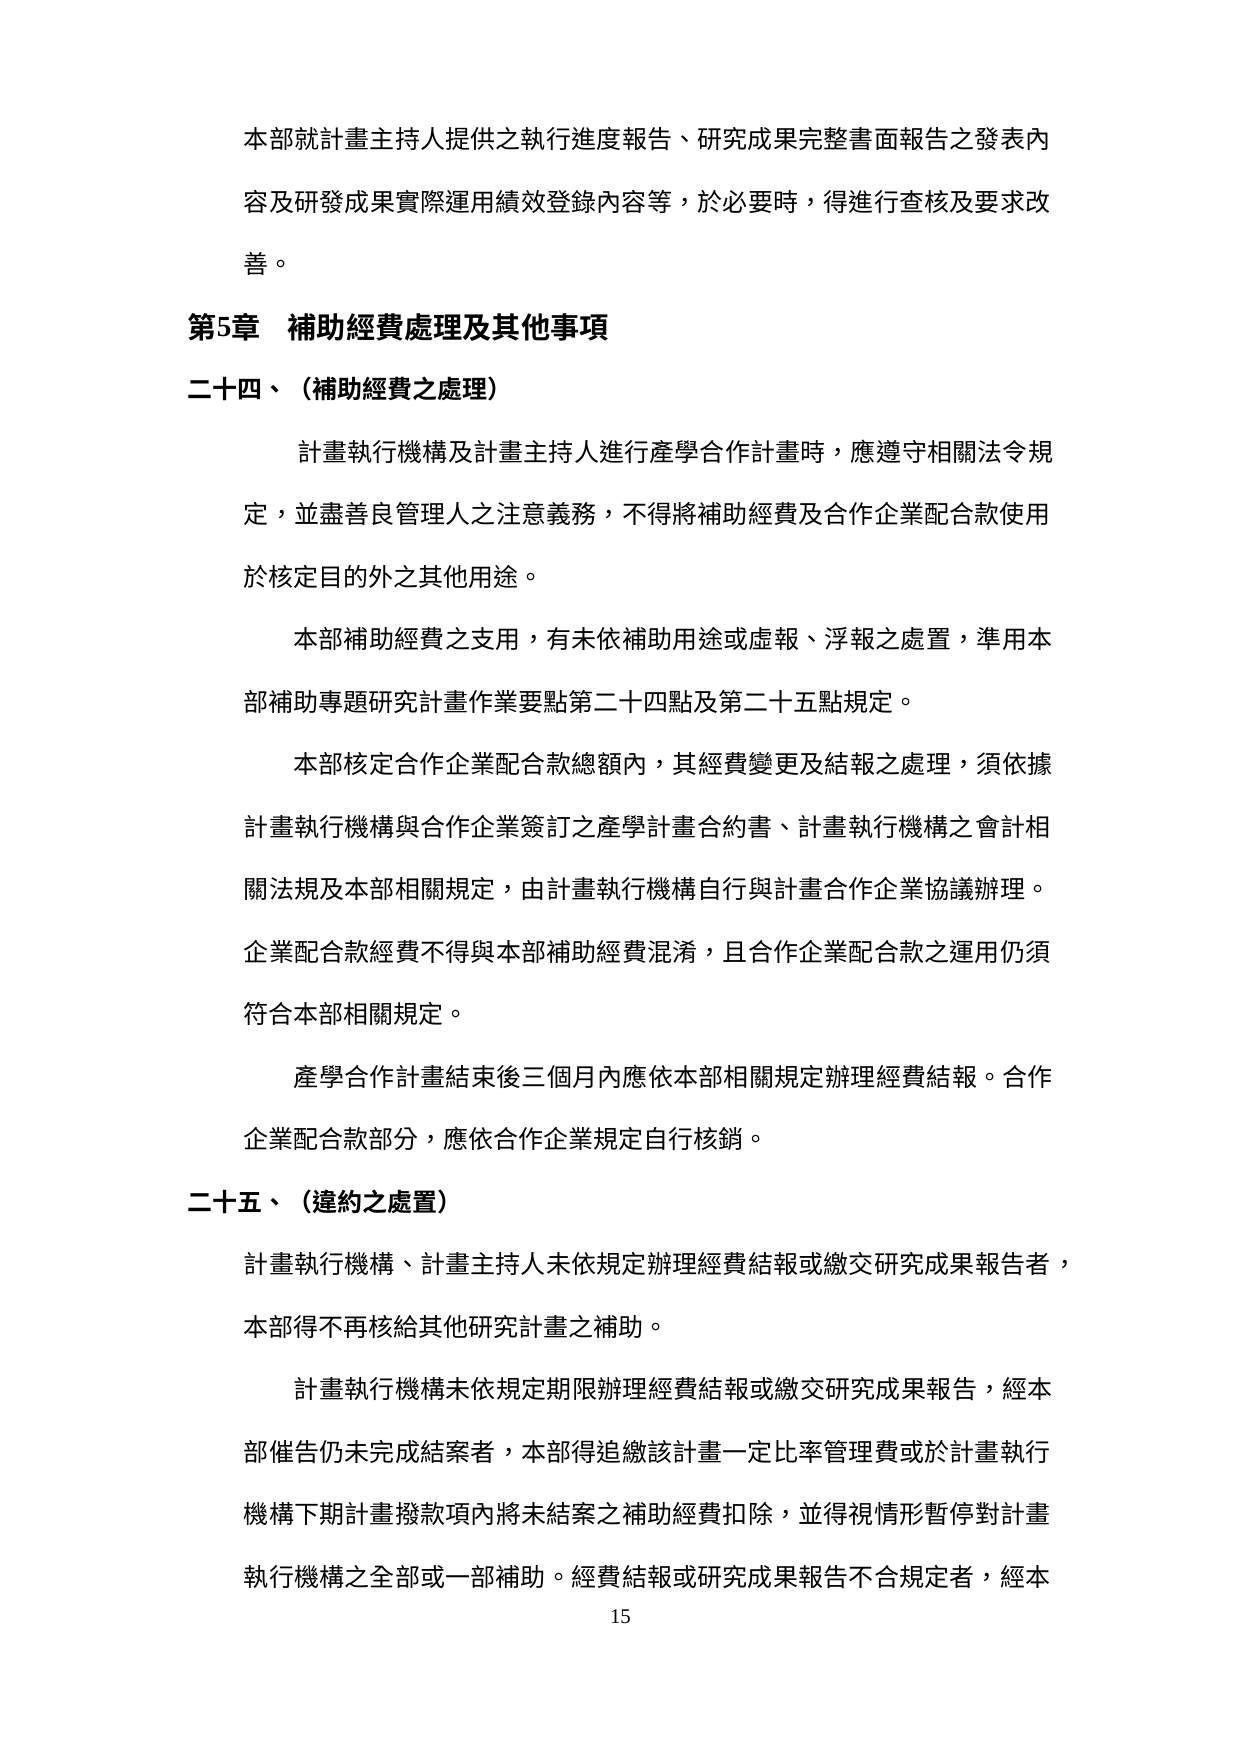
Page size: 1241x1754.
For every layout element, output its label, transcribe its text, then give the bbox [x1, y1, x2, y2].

text 本部核定合作企業配合款總額內，其經費變更及結報之處理，須依據計畫執行機構與合作企業簽訂之產學計畫合約書、計畫執行機構之會計相關法規及本部相關規定，由計畫執行機構自行與計畫合作企業協議辦理。企業配合款經費不得與本部補助經費混淆，且合作企業配合款之運用仍須符合本部相關規定。 [244, 721, 1053, 1034]
text 二十四、（補助經費之處理） [187, 346, 1053, 409]
text 本部就計畫主持人提供之執行進度報告、研究成果完整書面報告之發表內容及研發成果實際運用績效登錄內容等，於必要時，得進行查核及要求改善。 [244, 96, 1053, 284]
text 計畫執行機構未依規定期限辦理經費結報或繳交研究成果報告，經本部催告仍未完成結案者，本部得追繳該計畫一定比率管理費或於計畫執行機構下期計畫撥款項內將未結案之補助經費扣除，並得視情形暫停對計畫執行機構之全部或一部補助。經費結報或研究成果報告不合規定者，經本 [244, 1346, 1053, 1596]
text 產學合作計畫結束後三個月內應依本部相關規定辦理經費結報。合作企業配合款部分，應依合作企業規定自行核銷。 [244, 1034, 1053, 1159]
text 二十五、（違約之處置） [187, 1159, 1053, 1221]
text 本部補助經費之支用，有未依補助用途或虛報、浮報之處置，準用本部補助專題研究計畫作業要點第二十四點及第二十五點規定。 [244, 596, 1053, 721]
text 計畫執行機構及計畫主持人進行產學合作計畫時，應遵守相關法令規定，並盡善良管理人之注意義務，不得將補助經費及合作企業配合款使用於核定目的外之其他用途。 [244, 409, 1053, 596]
list 補助經費處理及其他事項 [187, 284, 1053, 346]
text 計畫執行機構、計畫主持人未依規定辦理經費結報或繳交研究成果報告者，本部得不再核給其他研究計畫之補助。 [244, 1221, 1053, 1346]
